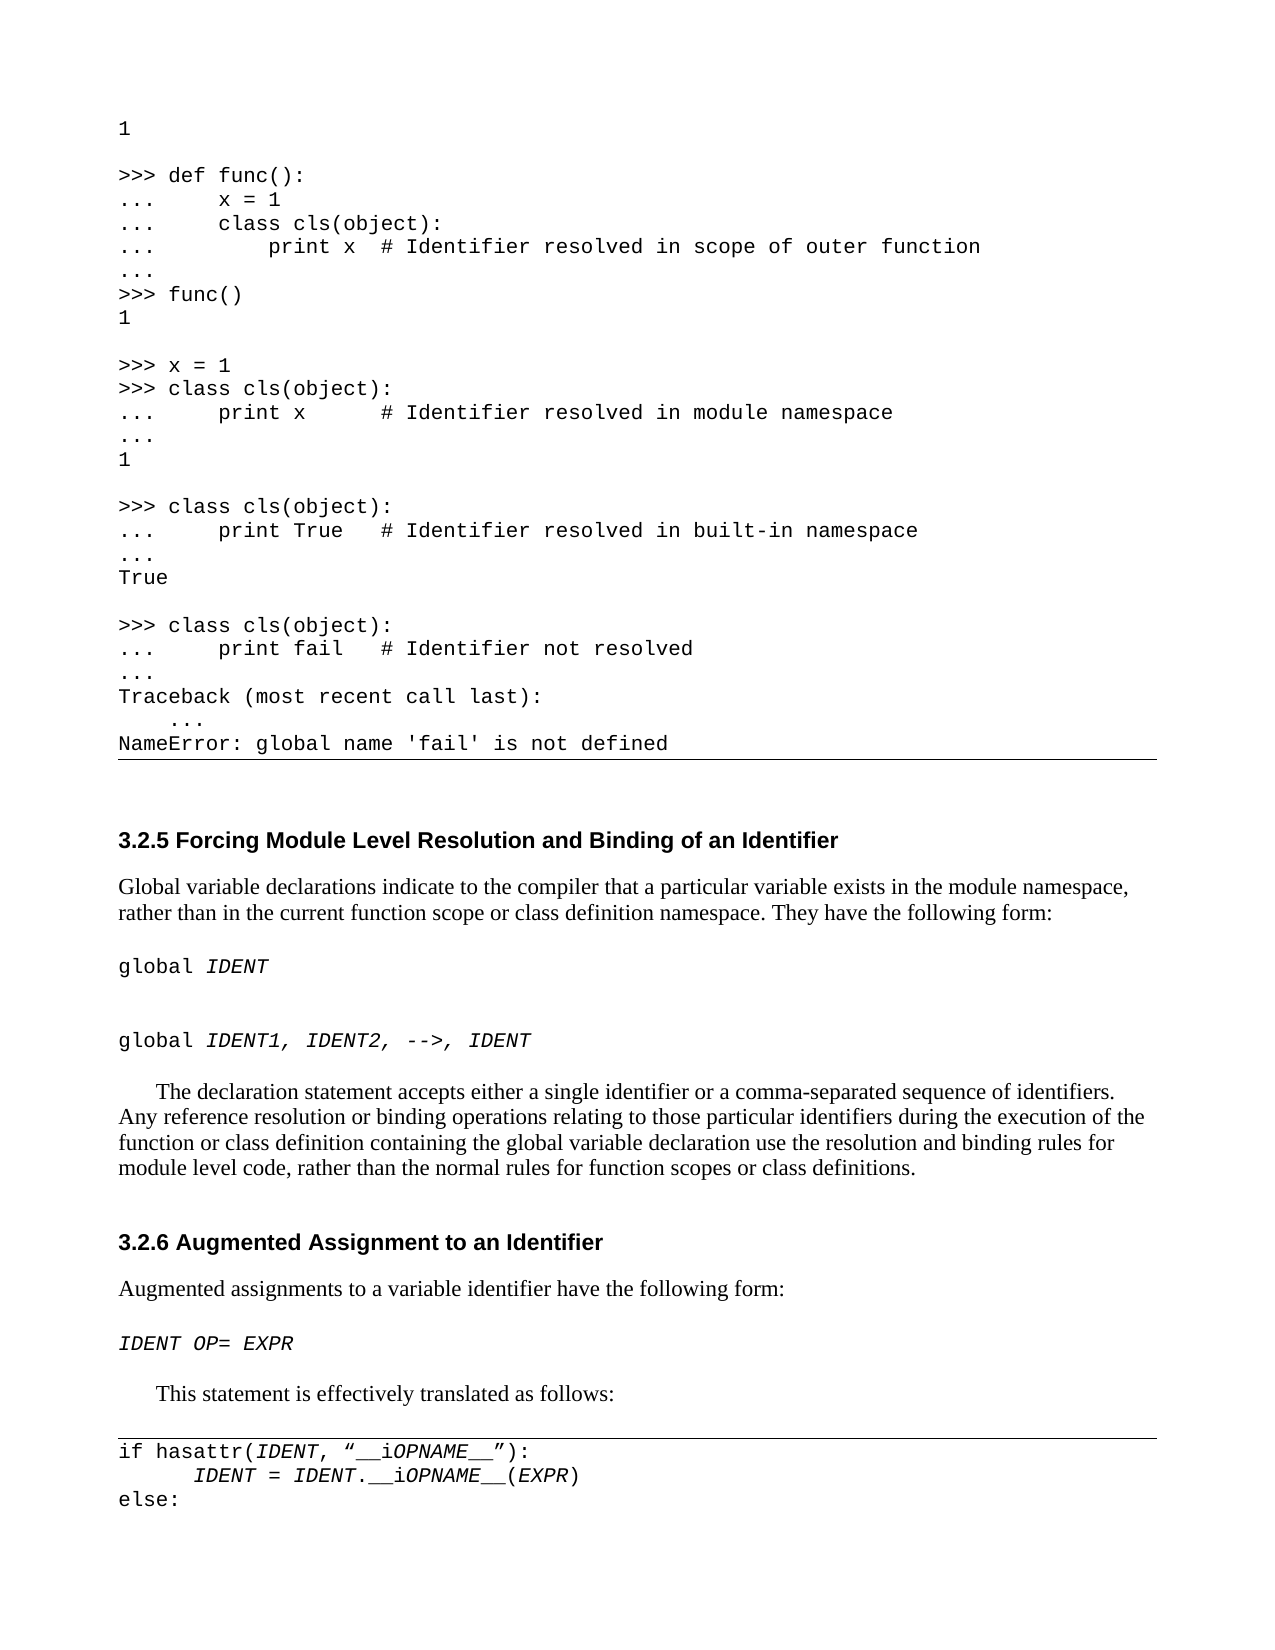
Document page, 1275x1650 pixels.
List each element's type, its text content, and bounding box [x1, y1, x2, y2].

text ... [118, 709, 1157, 733]
text global IDENT [118, 956, 1157, 980]
text >>> def func(): [118, 165, 1157, 189]
text ... print x # Identifier resolved in scope of outer function [118, 236, 1157, 260]
text IDENT = IDENT.__iOPNAME__(EXPR) [118, 1465, 1157, 1488]
text if hasattr(IDENT, “__iOPNAME__”): [118, 1439, 1157, 1465]
text 1 [118, 307, 1157, 331]
text >>> class cls(object): [118, 615, 1157, 638]
text 1 [118, 449, 1157, 473]
text ... [118, 426, 1157, 449]
subtitle 3.2.6 Augmented Assignment to an Identifier [118, 1224, 1157, 1255]
text ... x = 1 [118, 189, 1157, 213]
text Augmented assignments to a variable identifier have the following form: [118, 1276, 1157, 1302]
text True [118, 567, 1157, 591]
text >>> class cls(object): [118, 496, 1157, 520]
text global IDENT1, IDENT2, -->, IDENT [118, 1030, 1157, 1054]
text 1 [118, 118, 1157, 142]
text NameError: global name 'fail' is not defined [118, 733, 1157, 759]
text ... [118, 662, 1157, 686]
text else: [118, 1488, 1157, 1512]
text This statement is effectively translated as follows: [118, 1381, 1157, 1407]
text ... print fail # Identifier not resolved [118, 638, 1157, 662]
text Global variable declarations indicate to the compiler that a particular variable exists in the module namespace, rather than in the current function scope or class definition namespace. They have the following form: [118, 874, 1157, 925]
text >>> class cls(object): [118, 378, 1157, 402]
text IDENT OP= EXPR [118, 1333, 1157, 1356]
text >>> func() [118, 284, 1157, 307]
text ... print True # Identifier resolved in built-in namespace [118, 520, 1157, 544]
text Traceback (most recent call last): [118, 686, 1157, 709]
text ... [118, 544, 1157, 567]
text ... print x # Identifier resolved in module namespace [118, 402, 1157, 426]
text ... [118, 260, 1157, 284]
text >>> x = 1 [118, 354, 1157, 378]
text The declaration statement accepts either a single identifier or a comma-separated sequence of identifiers. Any reference resolution or binding operations relating to those particular identifiers during the execution of the function or class definition containing the global variable declaration use the resolution and binding rules for module level code, rather than the normal rules for function scopes or class definitions. [118, 1079, 1157, 1180]
subtitle 3.2.5 Forcing Module Level Resolution and Binding of an Identifier [118, 822, 1157, 853]
text ... class cls(object): [118, 213, 1157, 236]
